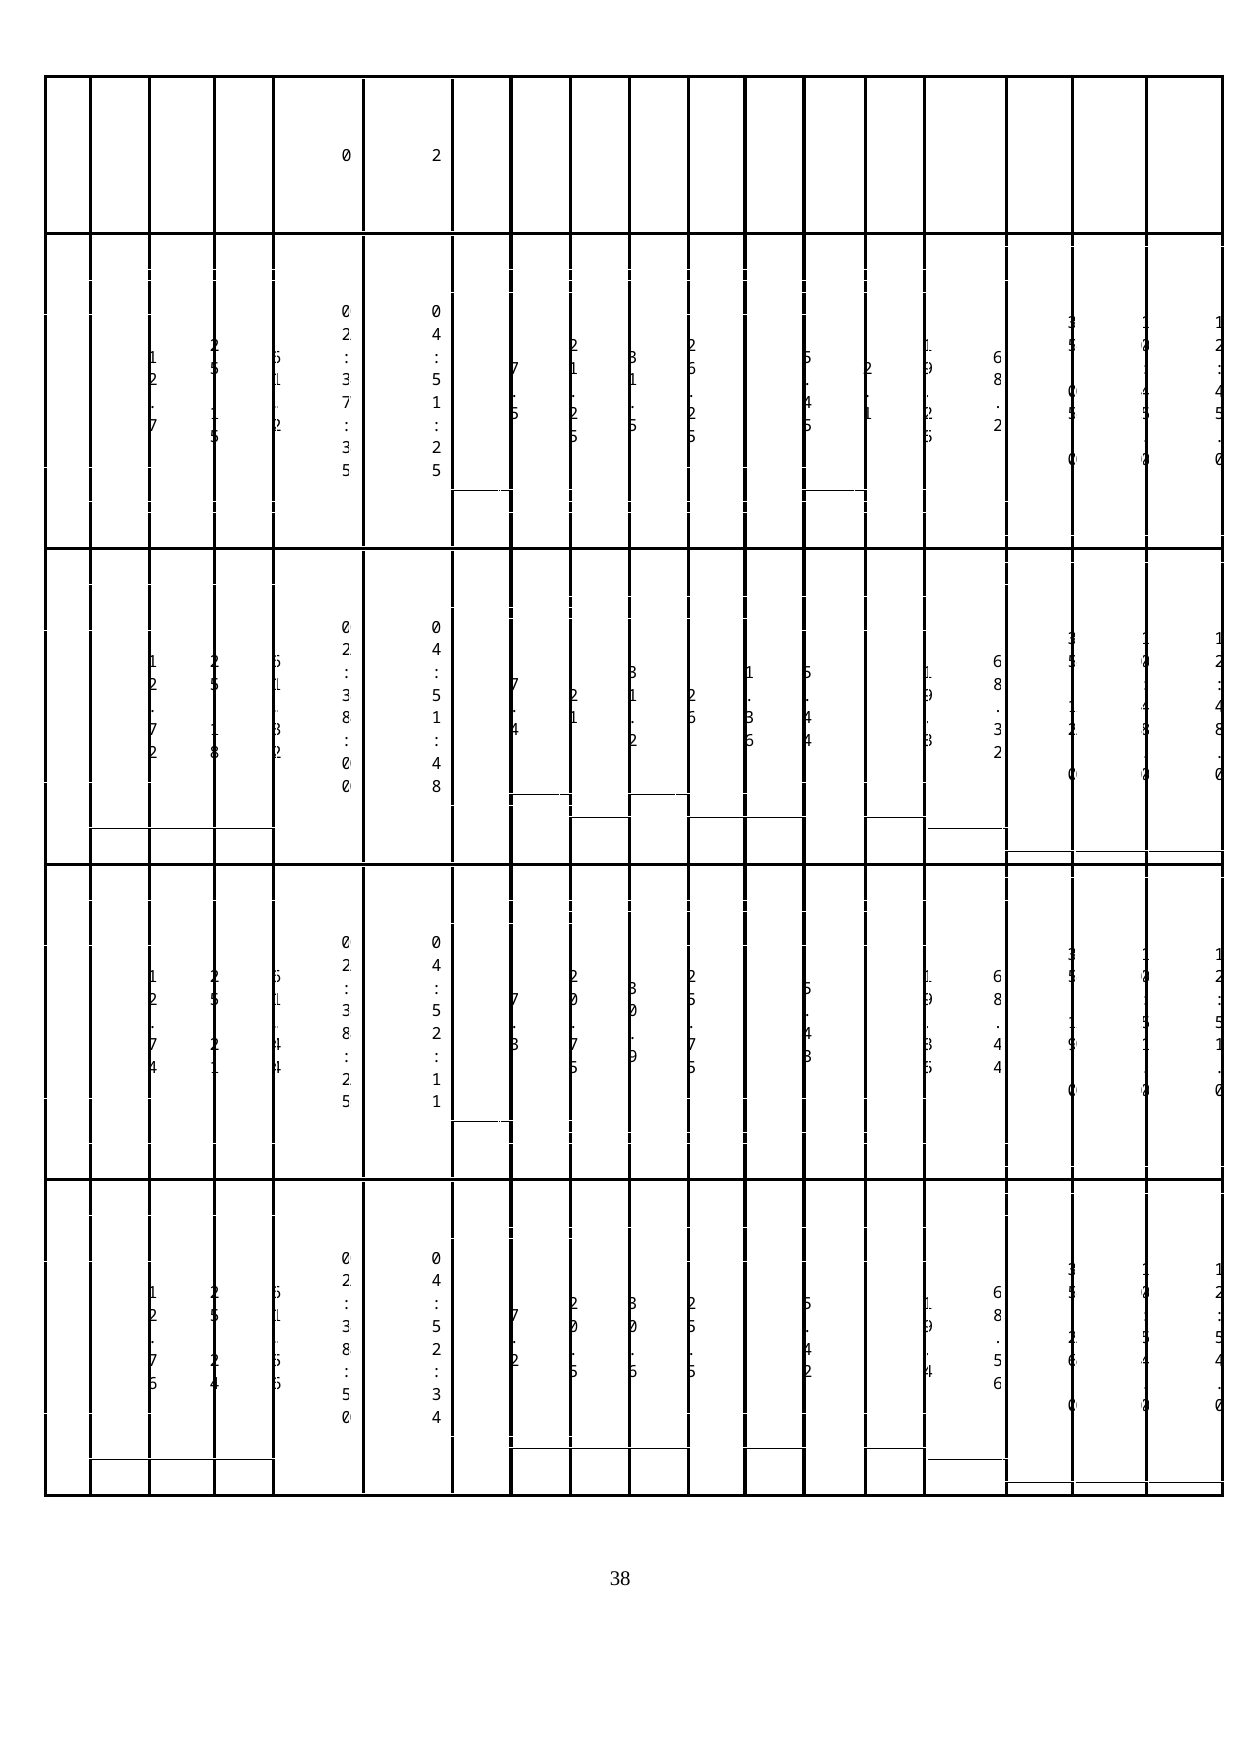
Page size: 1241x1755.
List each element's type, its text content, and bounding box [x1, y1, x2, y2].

table_cell 5.45 [765, 315, 795, 467]
table_cell 20.5 [560, 1239, 569, 1436]
table_cell 12.72 [92, 631, 144, 782]
table_cell 61.2 [216, 502, 272, 512]
table_cell [824, 631, 854, 782]
table_cell [855, 1262, 864, 1413]
table_cell 68.44 [929, 946, 939, 1098]
table_cell 31.5 [572, 281, 618, 501]
table_cell 20.75 [513, 1121, 569, 1143]
table_cell 10:54.0 [1074, 1181, 1145, 1193]
table_cell [855, 783, 864, 816]
table_cell 21.25 [513, 270, 569, 292]
table_cell 12:51.0 [1208, 878, 1221, 1166]
table_cell 4 [80, 585, 89, 630]
table_cell 7.4 [499, 619, 509, 805]
table_cell 20.75 [513, 866, 569, 900]
table_cell 25.21 [151, 901, 203, 1143]
table_cell 12:54.0 [1148, 1181, 1221, 1193]
table_cell 12:45.0 [1208, 247, 1221, 535]
table_cell [367, 236, 408, 546]
table_cell 10:51.0 [1076, 878, 1142, 1166]
table_cell 31.2 [572, 608, 587, 618]
table_cell 12:42.0 [1148, 78, 1221, 232]
table_cell 5.43 [747, 1133, 764, 1143]
table_cell 34:58.0 [1008, 78, 1071, 232]
table_cell 31.8 [572, 78, 628, 232]
table_cell [735, 1099, 743, 1132]
table_cell 5.43 [747, 946, 764, 1098]
table_cell 5.44 [796, 631, 802, 782]
table_cell 68.44 [926, 1144, 1005, 1178]
table_cell 5.43 [747, 866, 802, 911]
table_cell 19.35 [881, 946, 923, 1098]
table_cell 12.76 [92, 1414, 144, 1458]
table_cell [806, 1228, 854, 1261]
table_cell 25.75 [631, 866, 687, 900]
table_cell 12.76 [92, 1181, 148, 1215]
table_cell 31.2 [572, 794, 587, 805]
table_cell 68.56 [926, 1181, 1005, 1227]
table_cell 4 [47, 550, 89, 630]
table_cell 4 [47, 783, 89, 863]
table_cell 7.5 [499, 491, 509, 547]
table_cell 12.74 [92, 1099, 144, 1143]
table_cell 35:12.0 [1008, 585, 1060, 827]
table_cell [690, 866, 743, 900]
table_cell 2.1 [806, 281, 854, 292]
table_cell 68.32 [929, 631, 939, 782]
table_cell 20.5 [513, 1228, 559, 1238]
table_cell 19.4 [867, 1181, 923, 1227]
table_cell 5.45 [765, 468, 802, 501]
table_cell 25.21 [151, 1144, 213, 1178]
table_cell 30.9 [572, 924, 587, 1120]
table_cell 31.2 [588, 619, 618, 793]
table_cell 21.25 [513, 235, 569, 269]
table_cell 5.45 [747, 315, 764, 467]
table_cell 02:38:00 [277, 551, 362, 862]
table_cell [806, 946, 823, 1098]
table_cell 25.75 [631, 1133, 646, 1143]
table_cell 7.4 [454, 806, 498, 862]
table_cell 7.4 [499, 550, 509, 607]
table_cell 19.3 [867, 631, 880, 782]
table_cell 21.5 [513, 78, 569, 232]
table_cell 20.5 [513, 1449, 569, 1494]
table_cell 30.9 [572, 866, 628, 900]
table_cell 25.5 [631, 1228, 646, 1447]
table_cell 2.1 [855, 502, 864, 512]
table_cell 5.43 [747, 912, 764, 945]
table_cell 31.5 [572, 293, 587, 489]
table_cell 1.36 [706, 794, 734, 816]
table_cell 5.45 [747, 502, 802, 547]
table_cell 5.43 [765, 912, 802, 945]
table_cell 31.5 [619, 281, 628, 501]
table_cell 25.24 [151, 1181, 213, 1215]
table_cell 2 [47, 1262, 79, 1413]
table_cell 68.56 [929, 1228, 1001, 1447]
table_cell 5.43 [747, 1133, 802, 1178]
table_cell [806, 1133, 864, 1178]
table_cell 35:26.0 [1008, 1181, 1071, 1193]
table_cell 19.25 [881, 293, 923, 489]
table_cell 5.44 [747, 550, 802, 596]
table_cell 25.24 [151, 1262, 181, 1413]
table_cell [824, 597, 854, 630]
table_cell [806, 597, 823, 630]
table_cell 25.75 [647, 901, 687, 911]
table_cell [806, 866, 864, 911]
table_cell [735, 1414, 743, 1447]
table_cell 31.2 [572, 597, 628, 618]
table_cell 5.42 [747, 1414, 764, 1447]
table_cell [855, 631, 864, 782]
table_cell 25.5 [647, 1228, 687, 1447]
table_cell 04:52:34 [409, 1182, 451, 1493]
table_cell 20.5 [513, 1181, 569, 1227]
table_cell 68.44 [929, 901, 1001, 1143]
table_cell 12:48.0 [1148, 550, 1221, 562]
table_cell [367, 867, 408, 1177]
table_cell 30.6 [572, 1239, 587, 1436]
table_cell 5.42 [796, 1262, 802, 1413]
table_cell 5.45 [747, 281, 764, 314]
table_cell 1.36 [690, 818, 743, 863]
table_cell 20.5 [560, 1437, 569, 1447]
table_cell [735, 468, 743, 501]
table_cell 2 [80, 1262, 89, 1413]
table_cell 1.36 [690, 597, 705, 618]
table_cell 25.18 [151, 829, 213, 863]
table_cell 7.5 [499, 235, 509, 269]
table_cell 19.35 [867, 1144, 923, 1178]
table_cell 12.74 [92, 866, 148, 900]
table_cell 31.2 [572, 550, 628, 596]
table_cell 26.25 [647, 270, 687, 280]
table_cell 68.56 [929, 1262, 939, 1413]
table_cell [706, 315, 734, 467]
table_cell 2.1 [806, 293, 854, 489]
table_cell 12.7 [92, 235, 148, 280]
table_cell 04:51:48 [409, 551, 451, 862]
table_cell 10:45.0 [1074, 235, 1145, 246]
table_cell 68.56 [926, 1448, 1005, 1494]
table_cell 7.4 [499, 608, 509, 618]
table_cell 30.6 [572, 1449, 628, 1494]
table_cell 20.5 [560, 1228, 569, 1238]
table_cell 12:54.0 [1208, 1194, 1221, 1481]
table_cell 19.3 [867, 818, 923, 863]
table_cell [690, 1448, 743, 1494]
table_cell [855, 946, 864, 1098]
table_cell 26.5 [631, 78, 687, 232]
table_cell 3 [47, 866, 89, 945]
table_cell 12:51.0 [1150, 878, 1207, 1166]
table_cell 12.76 [92, 1216, 144, 1261]
table_cell 20.75 [560, 924, 569, 1120]
table_cell 31.2 [572, 619, 587, 793]
table_cell 26 [631, 550, 687, 596]
table_cell 21 [560, 806, 569, 816]
table_cell 2 [80, 1414, 89, 1458]
table_cell 35:05.0 [1008, 536, 1071, 547]
table_cell 5.42 [747, 1181, 802, 1227]
table_cell 21.25 [513, 490, 569, 512]
table_cell [690, 1228, 705, 1261]
table_cell 68.2 [926, 270, 1001, 292]
table_cell 19.3 [867, 597, 880, 630]
table_cell [690, 1414, 705, 1447]
table_cell 10:45.0 [1076, 247, 1142, 535]
table_cell 25.5 [676, 1262, 687, 1413]
table_cell 31.5 [572, 502, 618, 512]
table_cell 21 [513, 550, 569, 607]
table_cell 21 [513, 795, 559, 805]
table_cell 25.21 [151, 866, 213, 900]
table_cell 10:45.0 [1074, 536, 1145, 547]
table_cell 68.56 [929, 1216, 1002, 1227]
table_cell [824, 783, 854, 816]
table_cell 7.2 [454, 1437, 498, 1493]
table_cell 1.36 [690, 794, 705, 816]
table_cell [367, 1182, 408, 1493]
table_cell 19.35 [867, 1099, 880, 1132]
table_cell 7.5 [454, 236, 498, 292]
table_cell [706, 1228, 734, 1261]
table_cell 25.18 [151, 585, 203, 827]
table_cell 7.3 [501, 1122, 509, 1143]
table_cell [690, 1099, 705, 1132]
table_cell 19.25 [867, 490, 880, 501]
table_cell 1.36 [690, 550, 743, 596]
table_cell 25.24 [151, 1460, 213, 1494]
table_cell 19.3 [867, 783, 880, 816]
table_cell 02:38:50 [277, 1182, 362, 1493]
table_cell 26.25 [631, 513, 687, 547]
table_cell 12:51.0 [1148, 1167, 1221, 1178]
table_cell 12.72 [92, 783, 144, 827]
table_cell 12.76 [92, 1460, 148, 1494]
table_cell 5.44 [747, 597, 802, 816]
table_cell 35:05.0 [1008, 247, 1071, 535]
table_cell 4 [80, 631, 89, 782]
table_cell 7.5 [501, 270, 509, 292]
table_cell [824, 1262, 854, 1413]
table_cell 19.4 [881, 1262, 923, 1413]
table_cell 19.4 [881, 1228, 923, 1261]
table_cell 7.4 [501, 619, 509, 793]
table_cell 25.12 [151, 78, 213, 232]
table_cell [367, 551, 408, 862]
table_cell 25.18 [151, 631, 181, 782]
table_cell 19.2 [867, 78, 923, 232]
table_cell 25.24 [151, 1216, 203, 1458]
table_cell [806, 1099, 854, 1132]
table_cell [690, 468, 705, 501]
table_cell 19.35 [867, 912, 880, 945]
table_cell 31.2 [572, 818, 628, 863]
table_cell [690, 1099, 743, 1143]
table_cell 19.35 [867, 901, 923, 945]
table_cell 30.9 [572, 1133, 618, 1143]
table_cell 21 [513, 806, 569, 863]
table_cell 10:54.0 [1074, 1482, 1145, 1494]
table_cell 35:05.0 [1008, 281, 1060, 501]
table_cell 7.2 [454, 1239, 498, 1436]
table_cell 12.72 [92, 585, 144, 630]
table_cell 26.25 [647, 502, 687, 512]
table_cell 19.25 [867, 270, 923, 292]
table_cell 19.35 [867, 946, 880, 1098]
table_cell [806, 550, 864, 596]
table_cell 35:19.0 [1008, 901, 1060, 1143]
table_cell 25.18 [151, 550, 213, 584]
table_cell [806, 1262, 823, 1413]
table_cell 7.3 [454, 924, 498, 1120]
table_cell 5.46 [747, 78, 802, 232]
table_cell 5.45 [747, 502, 764, 512]
table_cell 61.44 [216, 1144, 272, 1178]
table_cell 61.44 [216, 901, 225, 1143]
table_cell 5.43 [747, 1099, 764, 1132]
table_cell 31.5 [619, 502, 628, 512]
table_cell 2.1 [806, 502, 864, 547]
table_cell 19.3 [881, 631, 923, 782]
table_cell 25.24 [204, 1216, 213, 1458]
table_cell 7.3 [454, 867, 498, 923]
table_cell 12.7 [92, 502, 148, 547]
table_cell 61.08 [216, 78, 272, 232]
table_cell [690, 270, 743, 314]
table_cell 68.32 [929, 597, 1001, 816]
table_cell 5 [80, 281, 89, 314]
table_cell 12.74 [92, 946, 144, 1098]
table_cell [690, 912, 705, 945]
table_cell 7.3 [501, 924, 509, 1120]
table_cell 12.68 [92, 78, 148, 232]
table_cell 30.9 [619, 1133, 628, 1143]
table_cell 7.3 [501, 901, 509, 923]
table_cell 25.75 [647, 912, 687, 1132]
table_cell 10:48.0 [1074, 851, 1145, 863]
table_cell 25.15 [204, 281, 213, 501]
table_cell 5.45 [796, 315, 802, 467]
table_cell 68.44 [926, 866, 1005, 900]
table_cell 21 [513, 619, 559, 793]
table_cell 20.75 [513, 901, 569, 923]
table_cell 20.5 [513, 1239, 559, 1436]
table_cell 4 [47, 631, 79, 782]
table_cell 04:52:11 [409, 867, 451, 1177]
table_cell [690, 235, 743, 269]
table_cell 12.7 [92, 281, 144, 314]
table_cell 2.1 [806, 235, 864, 280]
table_cell 21.25 [560, 293, 569, 489]
table_cell 26 [676, 795, 687, 816]
table_cell [806, 631, 823, 782]
table_cell 5.42 [765, 1228, 802, 1261]
table_cell 5 [47, 315, 79, 467]
table_cell 26 [631, 795, 675, 816]
table_cell [855, 912, 864, 945]
table_cell 61.44 [216, 866, 272, 900]
table_cell 26.25 [631, 235, 687, 269]
table_cell 68.2 [926, 513, 1005, 547]
table_cell 12:48.0 [1208, 563, 1221, 850]
table_cell 7.6 [499, 78, 509, 232]
table_cell 25.15 [151, 315, 181, 467]
table_cell 7.2 [454, 1182, 498, 1238]
table_cell 2 [47, 1414, 89, 1494]
table_cell 31.5 [572, 235, 628, 269]
table_cell 12.74 [92, 901, 144, 945]
table_cell 21 [560, 619, 569, 793]
table_cell 21.25 [513, 513, 569, 547]
table_cell 5.45 [747, 270, 764, 280]
table_cell 31.5 [572, 270, 618, 280]
table_cell 6 [47, 78, 89, 232]
table_cell 02:37:10 [277, 79, 362, 231]
table_cell [735, 912, 743, 945]
table_cell 26 [631, 619, 646, 793]
table_cell 5.45 [747, 468, 764, 501]
table_cell 12.72 [92, 829, 148, 863]
table_cell 20.75 [513, 1144, 569, 1178]
table_cell 2.1 [806, 315, 823, 467]
table_cell [806, 1181, 864, 1227]
table_cell 10:51.0 [1074, 1167, 1145, 1178]
table_cell 30.9 [572, 912, 618, 1132]
table_cell 7.3 [499, 866, 509, 900]
table_cell [735, 946, 743, 1098]
table_cell 7.4 [499, 806, 509, 863]
table_cell [690, 468, 743, 512]
table_cell 35:12.0 [1008, 550, 1071, 562]
table_cell [690, 901, 743, 945]
table_cell 61.56 [216, 1216, 225, 1458]
table_cell 2 [47, 1181, 89, 1261]
table_cell [855, 901, 864, 911]
table_cell [735, 315, 743, 467]
table_cell 21.25 [513, 293, 559, 489]
table_cell 61.2 [216, 281, 225, 501]
table_cell 25.15 [151, 235, 213, 269]
table_cell 3 [80, 901, 89, 945]
table_cell 19.25 [867, 513, 923, 547]
table_cell 12.72 [92, 550, 148, 584]
table_cell [806, 1414, 854, 1447]
table_cell 12:48.0 [1150, 563, 1207, 850]
table_cell 68.32 [929, 817, 1002, 827]
table_cell 19.4 [867, 1228, 880, 1261]
table_cell 19.4 [867, 1449, 923, 1494]
table_cell 68.56 [929, 1448, 1002, 1458]
table_cell 25.5 [631, 1449, 687, 1494]
table_cell 25.5 [631, 1181, 687, 1227]
table_cell 68.2 [929, 293, 939, 489]
table_cell 61.2 [216, 235, 272, 269]
table_cell [824, 946, 854, 1098]
table_cell 26.25 [631, 270, 646, 280]
table_cell 12:54.0 [1150, 1194, 1207, 1481]
table_cell 10:48.0 [1074, 550, 1145, 562]
table_cell 35:19.0 [1008, 878, 1071, 1166]
table_cell 30.6 [572, 1228, 618, 1447]
table_cell [690, 78, 743, 232]
table_cell 21 [560, 597, 569, 607]
table_cell 31.2 [572, 794, 628, 816]
table_cell 35:26.0 [1008, 1194, 1071, 1481]
table_cell 5.42 [747, 1262, 764, 1413]
table_cell [735, 1262, 743, 1413]
table_cell 2.1 [806, 491, 854, 501]
table_cell 68.2 [926, 490, 1001, 512]
table_cell 5.45 [747, 235, 802, 280]
table_cell 5.42 [747, 1449, 802, 1494]
table_cell 19.35 [867, 1099, 923, 1143]
table_cell 5.44 [747, 818, 802, 863]
table_cell 7.6 [454, 79, 498, 231]
table_cell 4 [80, 783, 89, 827]
table_cell 35:19.0 [1008, 866, 1071, 877]
table_cell [735, 281, 743, 314]
table_cell 68.2 [926, 235, 1005, 269]
table_cell [690, 946, 705, 1098]
table_cell [690, 1262, 705, 1413]
table_cell 25.75 [631, 901, 646, 911]
table_cell 20.5 [513, 1437, 559, 1447]
table_cell 21 [560, 795, 569, 805]
table_cell 26.25 [647, 281, 687, 501]
table_cell 1.36 [735, 794, 743, 816]
table_cell 26.25 [631, 502, 646, 512]
table_cell 21 [560, 608, 569, 618]
table_cell 61.2 [216, 270, 272, 280]
table_cell 61.32 [216, 829, 272, 863]
table_cell 7.4 [454, 551, 498, 607]
table_cell 3 [47, 946, 79, 1098]
table_cell 2 [80, 1216, 89, 1261]
table_cell 19.4 [881, 1414, 923, 1447]
table_cell 68.32 [926, 817, 1005, 863]
table_cell 26 [631, 817, 687, 863]
table_cell 7.5 [454, 491, 498, 546]
table_cell 7.2 [499, 1181, 509, 1227]
table_cell [690, 315, 705, 467]
table_cell [735, 1228, 743, 1261]
table_cell [855, 1133, 864, 1143]
table_cell 12:54.0 [1148, 1482, 1221, 1494]
table_cell 26.25 [631, 281, 646, 501]
table_cell 2.1 [855, 491, 864, 501]
table_cell 5.45 [796, 468, 802, 489]
table_cell [367, 79, 408, 231]
table_cell 68.32 [929, 585, 1002, 596]
table_cell 31.2 [619, 619, 628, 793]
table_cell 30.6 [619, 1228, 628, 1447]
table_cell 5 [47, 235, 89, 314]
table_cell 7.3 [499, 1122, 509, 1178]
table_cell 7.4 [454, 608, 498, 805]
table_cell 61.56 [226, 1216, 272, 1458]
table_cell 5.43 [796, 946, 802, 1098]
table_cell 19.25 [867, 293, 880, 489]
table_cell 10:42.0 [1074, 78, 1145, 232]
table_cell 1.36 [690, 619, 705, 793]
table_cell 20.75 [513, 924, 559, 1120]
table_cell 12:45.0 [1150, 247, 1207, 535]
table_cell 61.2 [216, 513, 272, 547]
table_cell [706, 1414, 734, 1447]
table_cell 25.21 [204, 901, 213, 1143]
table_cell 61.32 [226, 585, 272, 827]
table_cell 12.7 [92, 468, 144, 501]
table_cell 5.45 [765, 281, 802, 314]
table_cell 61.2 [226, 281, 272, 501]
table_cell 25.15 [151, 513, 213, 547]
table_cell 02:37:35 [277, 236, 362, 546]
table_cell 1.36 [735, 619, 743, 793]
table_cell 68.32 [926, 550, 1005, 596]
table_cell 5.42 [747, 1228, 764, 1261]
table_cell [806, 783, 823, 816]
table_cell 30.6 [572, 1181, 628, 1227]
table_cell 30.9 [572, 901, 618, 911]
table_cell 25.21 [151, 946, 181, 1098]
table_cell 5.43 [747, 901, 764, 911]
table_cell 02:38:25 [277, 867, 362, 1177]
table_cell 7.3 [454, 1122, 498, 1177]
table_cell 1.36 [706, 597, 734, 618]
table_cell 12:48.0 [1148, 851, 1221, 863]
table_cell [855, 1228, 864, 1261]
table_cell 26 [676, 597, 687, 618]
table_cell 12:51.0 [1148, 866, 1221, 877]
table_cell [806, 817, 864, 863]
table_cell 61.44 [226, 901, 272, 1143]
table_cell 10:51.0 [1074, 866, 1145, 877]
table_cell 26 [647, 619, 675, 793]
table_cell 35:26.0 [1008, 1216, 1060, 1458]
table_cell 30.9 [619, 901, 628, 911]
table_cell 7.2 [499, 1437, 509, 1494]
table_cell 5.44 [747, 619, 764, 793]
table_cell 25.15 [151, 270, 213, 280]
table_cell 26.25 [676, 315, 687, 467]
table_cell 25.15 [151, 502, 213, 512]
table_cell 5 [80, 315, 89, 467]
table_cell 5.42 [765, 1414, 802, 1447]
table_cell 7.5 [501, 293, 509, 489]
table_cell 19.25 [867, 235, 923, 269]
table_cell 31.5 [619, 270, 628, 280]
table_cell 19.25 [867, 281, 880, 292]
table_cell 25.15 [151, 281, 203, 501]
table_cell 61.56 [216, 1460, 272, 1494]
table_cell 5.42 [765, 1262, 795, 1413]
table_cell 35:12.0 [1008, 563, 1071, 850]
table_cell 35:12.0 [1008, 852, 1071, 863]
table_cell 12.76 [92, 1262, 144, 1413]
table_cell [706, 1262, 734, 1413]
table_cell 2.1 [855, 293, 864, 489]
table_cell 04:51:25 [409, 236, 451, 546]
table_cell 12.7 [92, 315, 144, 467]
table_cell 19.3 [881, 597, 923, 630]
table_cell 35:05.0 [1008, 235, 1071, 246]
table_cell 5.43 [765, 1099, 802, 1132]
table_cell 21 [513, 608, 559, 618]
table_cell 68.2 [929, 281, 1001, 501]
table_cell 7.5 [501, 491, 509, 512]
table_cell 3 [80, 946, 89, 1098]
table_cell [706, 946, 734, 1098]
table_cell [806, 1448, 864, 1494]
table_cell 25.75 [647, 1133, 687, 1143]
table_cell [855, 1099, 864, 1132]
table_cell 1.36 [735, 597, 743, 618]
table_cell [806, 78, 864, 232]
table_cell 25.75 [631, 1144, 687, 1178]
table_cell 7.2 [501, 1239, 509, 1436]
table_cell 5 [80, 468, 89, 501]
table_cell 61.56 [216, 1181, 272, 1215]
table_cell 30.9 [572, 1144, 628, 1178]
table_cell 19.25 [867, 490, 923, 512]
table_cell 25.75 [631, 912, 646, 1132]
table_cell 19.3 [881, 783, 923, 816]
table_cell 30.9 [619, 912, 628, 1132]
table_cell 5.43 [765, 946, 795, 1098]
table_cell 3 [80, 1099, 89, 1143]
table_cell 1.36 [706, 619, 734, 793]
table_cell 7.2 [501, 1228, 509, 1238]
table_cell 5 [47, 468, 89, 547]
table_cell 7.2 [501, 1437, 509, 1447]
table_cell 31.5 [572, 513, 628, 547]
table_cell [855, 597, 864, 630]
table_cell 7.5 [454, 293, 498, 489]
table_cell [690, 281, 705, 314]
table_cell [690, 513, 743, 547]
table_cell [690, 1181, 743, 1227]
table_cell 12:45.0 [1148, 536, 1221, 547]
table_cell [690, 1144, 743, 1178]
table_cell [855, 1414, 864, 1447]
table_cell 19.4 [867, 1262, 880, 1413]
table_cell 35:26.0 [1008, 1483, 1071, 1494]
table_cell 3 [47, 1099, 89, 1178]
table_cell 12:45.0 [1148, 235, 1221, 246]
table_cell 2.1 [855, 270, 864, 280]
table_cell 2.1 [855, 281, 864, 292]
table_cell [806, 912, 854, 945]
table_cell 19.3 [867, 550, 923, 596]
table_cell 19.4 [867, 1414, 880, 1447]
table_cell 19.35 [867, 866, 923, 900]
table_cell 10:54.0 [1076, 1194, 1142, 1481]
table_cell 26 [676, 619, 687, 793]
table_cell 68.08 [926, 78, 1005, 232]
table_cell 12.74 [92, 1144, 148, 1178]
table_cell 61.32 [216, 585, 225, 827]
table_cell 61.32 [216, 550, 272, 584]
table_cell 26 [631, 597, 675, 618]
table_cell 35:19.0 [1008, 1167, 1071, 1178]
table_cell 25.75 [676, 946, 687, 1098]
table_cell 5.45 [796, 293, 802, 314]
table_cell 2 [409, 79, 451, 231]
table_cell 25.18 [204, 585, 213, 827]
table_cell 10:48.0 [1076, 563, 1142, 850]
